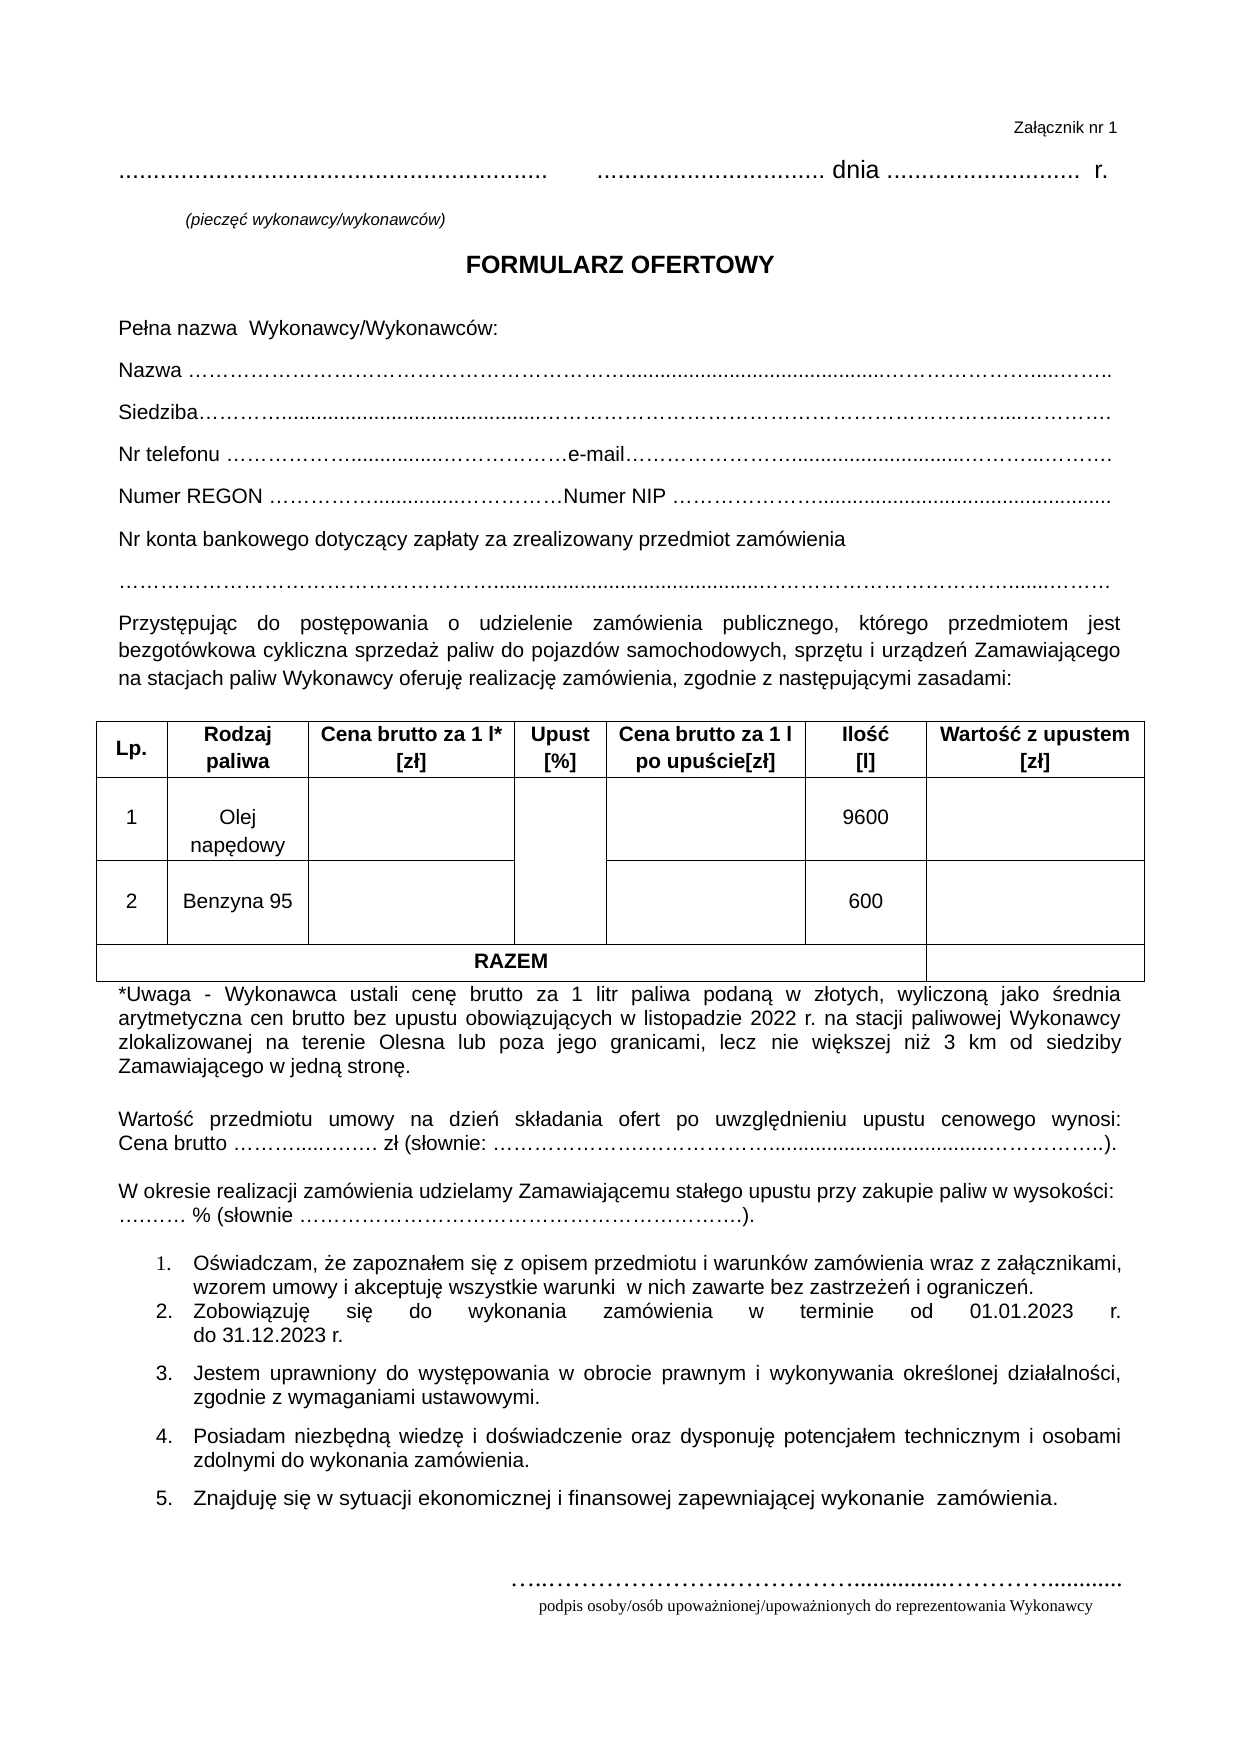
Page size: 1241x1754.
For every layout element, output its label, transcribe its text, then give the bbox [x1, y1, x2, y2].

table_cell [927, 945, 1144, 981]
text Numer REGON ……………...............……………Numer NIP …………………................................................... [118, 484, 1122, 508]
table_cell 1 [97, 778, 167, 860]
table_cell Olej napędowy [168, 778, 308, 860]
table_cell [607, 861, 805, 944]
list Zobowiązuję się do wykonania zamówienia w terminie od 01.01.2023 r. do 31.12.2023 r. [156, 1298, 1122, 1346]
table_cell [309, 778, 514, 860]
table_cell [607, 778, 805, 860]
text Nr telefonu ………………................………………e-mail……………………..............................………...………. [118, 442, 1122, 466]
text Przystępując do postępowania o udzielenie zamówienia publicznego, którego przedmiotem jest bezgotówkowa cykliczna sprzedaż paliw do pojazdów samochodowych, sprzętu i urządzeń Zamawiającego na stacjach paliw Wykonawcy oferuję realizację zamówienia, zgodnie z następującymi zasadami: [118, 611, 1122, 689]
text *Uwaga - Wykonawca ustali cenę brutto za 1 litr paliwa podaną w złotych, wyliczoną jako średnia arytmetyczna cen brutto bez upustu obowiązujących w listopadzie 2022 r. na stacji paliwowej Wykonawcy zlokalizowanej na terenie Olesna lub poza jego granicami, lecz nie większej niż 3 km od siedziby Zamawiającego w jedną stronę. [118, 982, 1122, 1078]
table_cell RAZEM [97, 945, 926, 981]
table_cell 600 [806, 861, 926, 944]
text Pełna nazwa Wykonawcy/Wykonawców: [118, 316, 1122, 340]
table_header Cena brutto za 1 l* [zł] [309, 722, 514, 777]
table_cell [515, 778, 606, 944]
table_cell [309, 861, 514, 944]
table_cell 9600 [806, 778, 926, 860]
text FORMULARZ OFERTOWY [118, 250, 1122, 279]
list Jestem uprawniony do występowania w obrocie prawnym i wykonywania określonej działalności, zgodnie z wymaganiami ustawowymi. [156, 1361, 1122, 1409]
table_cell [927, 778, 1144, 860]
table_header Wartość z upustem [zł] [927, 722, 1144, 777]
table_header Lp. [97, 722, 167, 777]
table_header Upust [%] [515, 722, 606, 777]
table_header Cena brutto za 1 l po upuście[zł] [607, 722, 805, 777]
table_cell [927, 861, 1144, 944]
list Posiadam niezbędną wiedzę i doświadczenie oraz dysponuję potencjałem technicznym i osobami zdolnymi do wykonania zamówienia. [156, 1423, 1122, 1471]
text Nazwa ……………………………………………………….............................................………………….....…….. [118, 358, 1122, 382]
text .............................................................. ................................. dnia ............................ r. [118, 155, 1122, 183]
list Znajduję się w sytuacji ekonomicznej i finansowej zapewniającej wykonanie zamówienia. [156, 1486, 1122, 1510]
text Nr konta bankowego dotyczący zapłaty za zrealizowany przedmiot zamówienia [118, 526, 1122, 550]
text (pieczęć wykonawcy/wykonawców) [118, 202, 1122, 231]
table_header Ilość [l] [806, 722, 926, 777]
text …..………………….……………...............…………............ [118, 1563, 1122, 1592]
text Wartość przedmiotu umowy na dzień składania ofert po uwzględnieniu upustu cenowego wynosi: Cena brutto ……….....….…. zł (słownie: ………………….………………......................................……………..). [118, 1107, 1122, 1154]
list Oświadczam, że zapoznałem się z opisem przedmiotu i warunków zamówienia wraz z załącznikami, wzorem umowy i akceptuję wszystkie warunki w nich zawarte bez zastrzeżeń i ograniczeń. [156, 1250, 1122, 1298]
text W okresie realizacji zamówienia udzielamy Zamawiającemu stałego upustu przy zakupie paliw w wysokości: [118, 1178, 1122, 1202]
table_header Rodzaj paliwa [168, 722, 308, 777]
text ….…… % (słownie ……………………………………………………….). [118, 1202, 1122, 1226]
table_cell 2 [97, 861, 167, 944]
text Siedziba………….............................................…………………………………………………………....…………. [118, 400, 1122, 424]
text podpis osoby/osób upoważnionej/upoważnionych do reprezentowania Wykonawcy [192, 1596, 1122, 1615]
text Załącznik nr 1 [118, 118, 1122, 137]
list ………………………………………………..............................................……………………………….......……… [118, 568, 1122, 592]
table_cell Benzyna 95 [168, 861, 308, 944]
